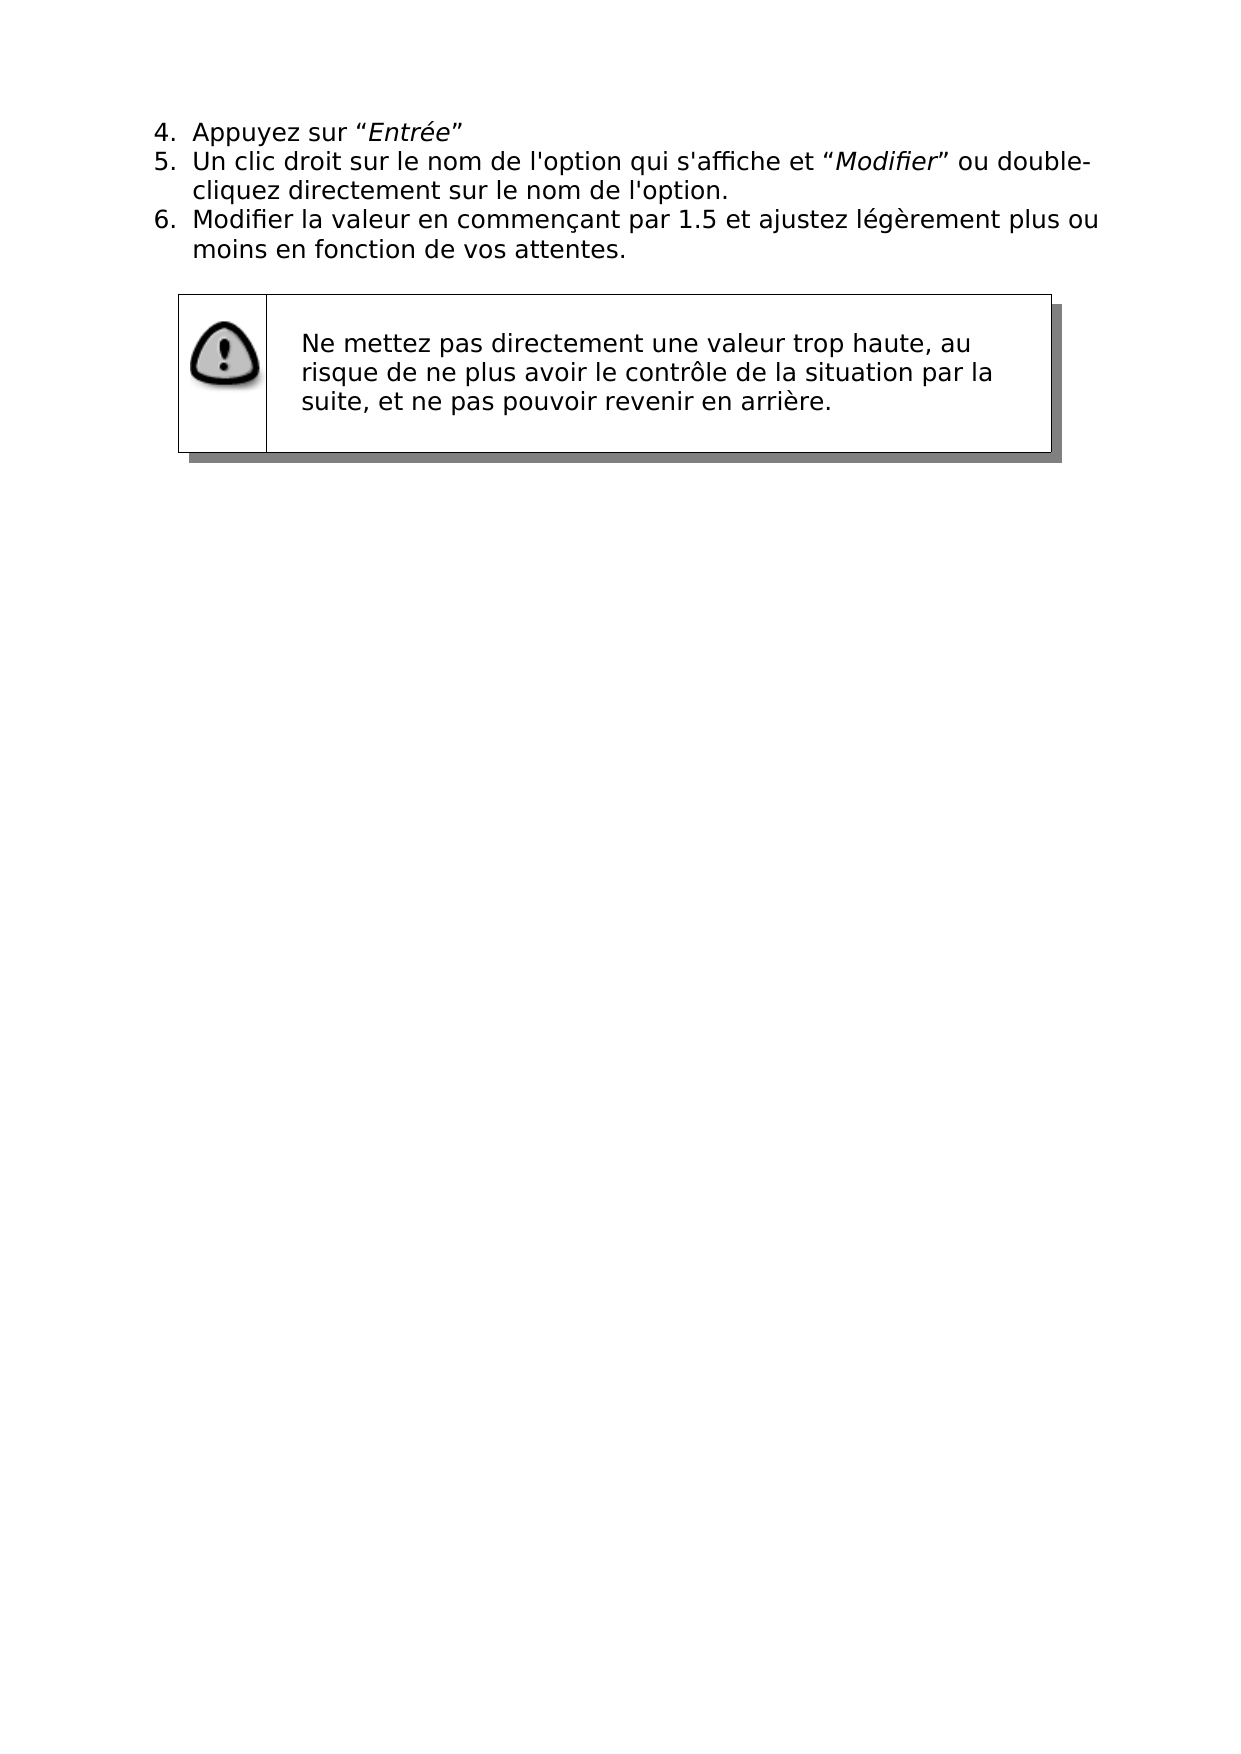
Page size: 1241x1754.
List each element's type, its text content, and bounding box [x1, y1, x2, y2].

picture [190, 317, 266, 393]
table_header Ne mettez pas directement une valeur trop haute, au risque de ne plus avoir le contrôle de la situation par la suite, et ne pas pouvoir revenir en arrière. [267, 295, 1051, 452]
list Modifier la valeur en commençant par 1.5 et ajustez légèrement plus ou moins en fonction de vos attentes. [177, 206, 1122, 264]
list Un clic droit sur le nom de l'option qui s'affiche et “Modifier” ou double-cliquez directement sur le nom de l'option. [177, 147, 1122, 206]
table_header [179, 295, 266, 452]
list Appuyez sur “Entrée” [177, 118, 1122, 147]
